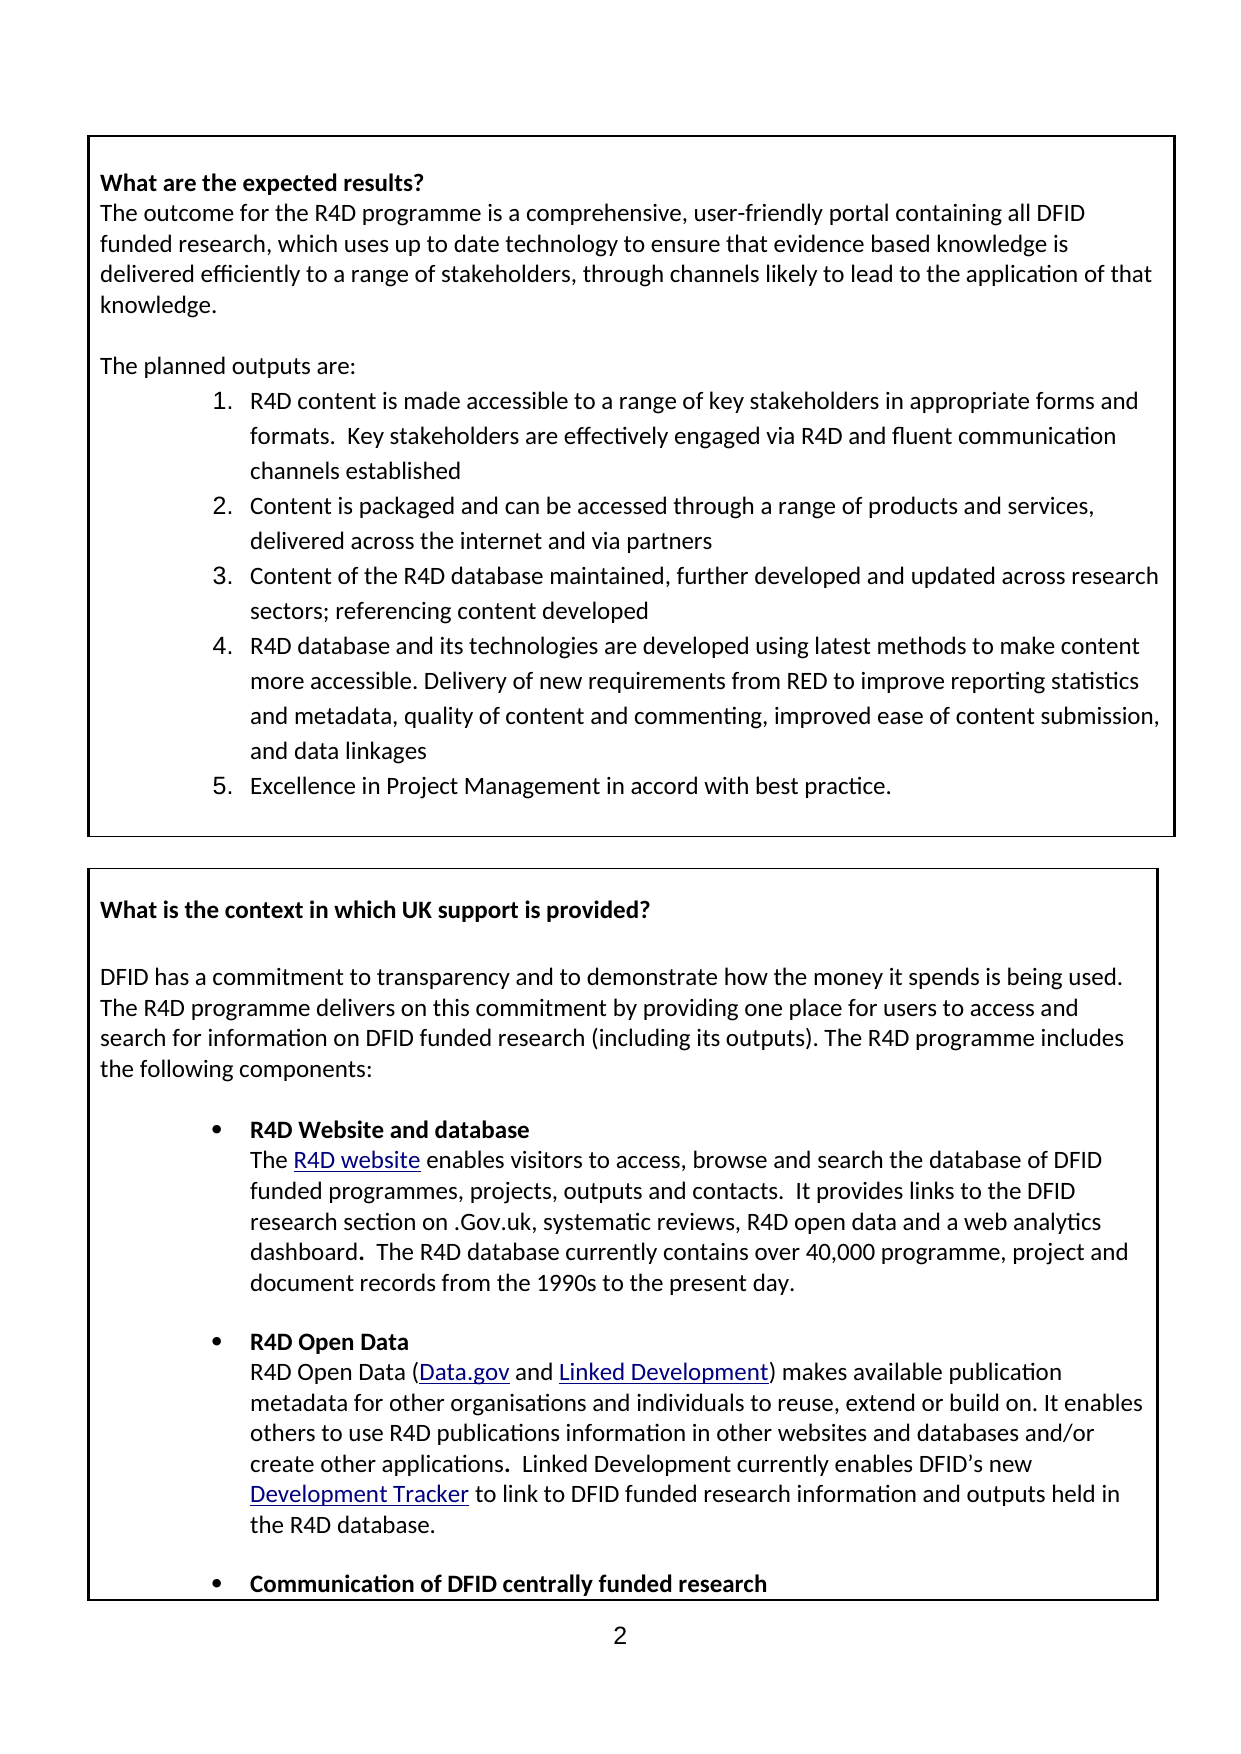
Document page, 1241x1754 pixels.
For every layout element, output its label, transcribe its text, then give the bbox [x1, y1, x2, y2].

table_cell DFID has a commitment to transparency and to demonstrate how the money it spends is being used. The R4D programme delivers on this commitment by providing one place for users to access and search for information on DFID funded research (including its outputs). The R4D programme includes the following components: R4D Website and database The R4D website enables visitors to access, browse and search the database of DFID funded programmes, projects, outputs and contacts. It provides links to the DFID research section on .Gov.uk, systematic reviews, R4D open data and a web analytics dashboard. The R4D database currently contains over 40,000 programme, project and document records from the 1990s to the present day. R4D Open Data R4D Open Data (Data.gov and Linked Development) makes available publication metadata for other organisations and individuals to reuse, extend or build on. It enables others to use R4D publications information in other websites and databases and/or create other applications. Linked Development currently enables DFID’s new Development Tracker to link to DFID funded research information and outputs held in the R4D database. Communication of DFID centrally funded research [90, 931, 1156, 1599]
table_header What is the context in which UK support is provided? [90, 869, 1156, 931]
table_cell The outcome for the R4D programme is a comprehensive, user-friendly portal containing all DFID funded research, which uses up to date technology to ensure that evidence based knowledge is delivered efficiently to a range of stakeholders, through channels likely to lead to the application of that knowledge. The planned outputs are: R4D content is made accessible to a range of key stakeholders in appropriate forms and formats. Key stakeholders are effectively engaged via R4D and fluent communication channels established Content is packaged and can be accessed through a range of products and services, delivered across the internet and via partners Content of the R4D database maintained, further developed and updated across research sectors; referencing content developed R4D database and its technologies are developed using latest methods to make content more accessible. Delivery of new requirements from RED to improve reporting statistics and metadata, quality of content and commenting, improved ease of content submission, and data linkages Excellence in Project Management in accord with best practice. [90, 198, 1173, 836]
table_header What are the expected results? [90, 137, 1173, 197]
